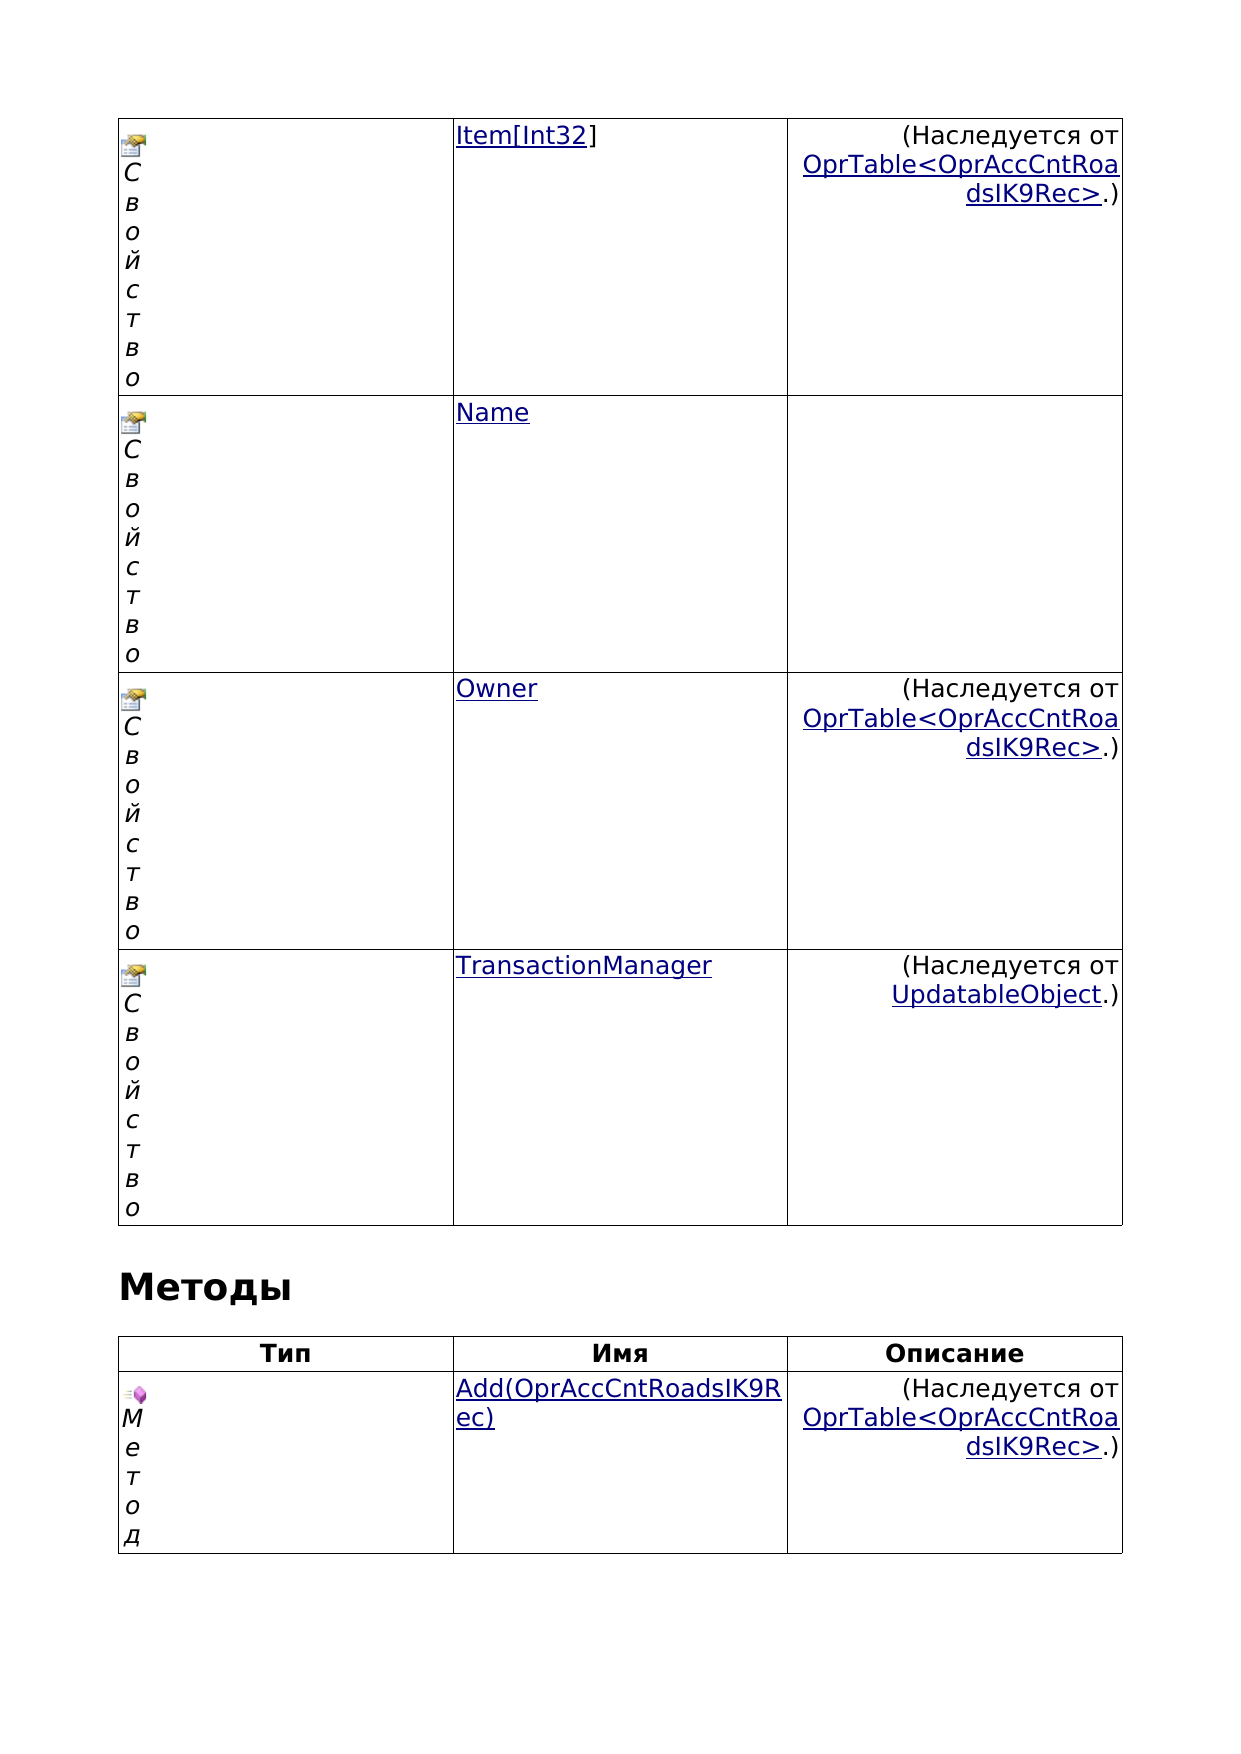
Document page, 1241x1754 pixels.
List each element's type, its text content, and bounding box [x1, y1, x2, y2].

table_header Тип [119, 1337, 453, 1371]
table_cell [119, 673, 453, 948]
table_cell [119, 396, 453, 672]
table_cell (Наследуется от OprTable<OprAccCntRoadsIK9Rec>.) [788, 673, 1122, 948]
table_cell (Наследуется от OprTable<OprAccCntRoadsIK9Rec>.) [788, 1372, 1122, 1553]
picture [121, 963, 147, 989]
table_cell [119, 119, 453, 395]
table_header Имя [454, 1337, 787, 1371]
table_cell Item[Int32] [454, 119, 787, 395]
picture [121, 410, 147, 436]
table_cell [119, 1372, 453, 1553]
picture [121, 687, 147, 713]
table_cell Name [454, 396, 787, 672]
table_header Описание [788, 1337, 1122, 1371]
table_cell [788, 396, 1122, 672]
table_cell [119, 950, 453, 1225]
table_cell Owner [454, 673, 787, 948]
table_cell Add(OprAccCntRoadsIK9Rec) [454, 1372, 787, 1553]
subtitle Методы [118, 1265, 1122, 1309]
table_cell TransactionManager [454, 950, 787, 1225]
picture [121, 133, 147, 159]
picture [121, 1386, 147, 1404]
table_cell (Наследуется от UpdatableObject.) [788, 950, 1122, 1225]
table_cell (Наследуется от OprTable<OprAccCntRoadsIK9Rec>.) [788, 119, 1122, 395]
